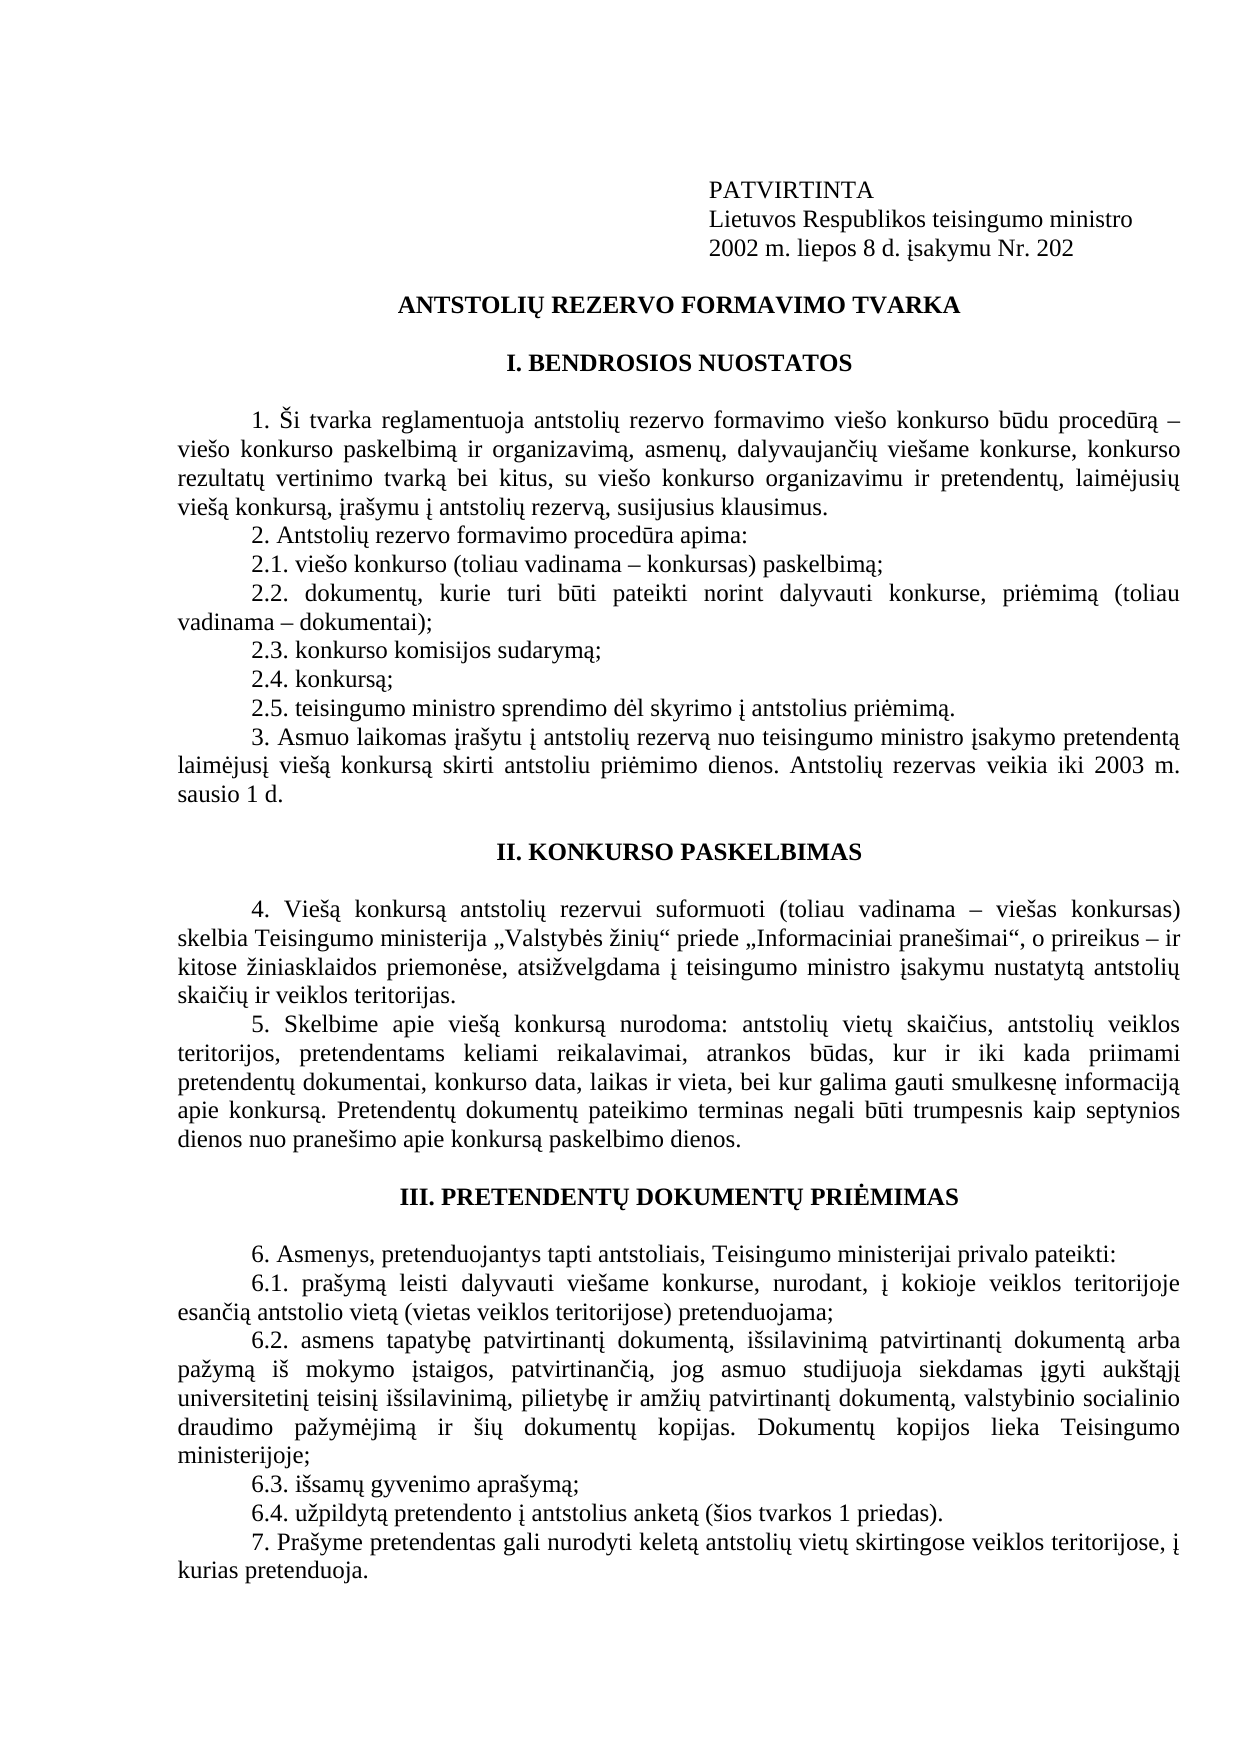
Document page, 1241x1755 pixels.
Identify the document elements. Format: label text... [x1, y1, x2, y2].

text 2.5. teisingumo ministro sprendimo dėl skyrimo į antstolius priėmimą. [177, 693, 1181, 722]
text ANTSTOLIŲ REZERVO FORMAVIMO TVARKA [177, 291, 1181, 319]
text 7. Prašyme pretendentas gali nurodyti keletą antstolių vietų skirtingose veiklos teritorijose, į kurias pretenduoja. [177, 1527, 1181, 1584]
text PATVIRTINTA [709, 176, 1181, 204]
text 2002 m. liepos 8 d. įsakymu Nr. 202 [177, 233, 1181, 262]
text 2.4. konkursą; [177, 664, 1181, 693]
text I. BENDROSIOS NUOSTATOS [177, 348, 1181, 377]
text II. KONKURSO PASKELBIMAS [177, 837, 1181, 866]
text 2.2. dokumentų, kurie turi būti pateikti norint dalyvauti konkurse, priėmimą (toliau vadinama – dokumentai); [177, 578, 1181, 636]
text 2.3. konkurso komisijos sudarymą; [177, 636, 1181, 664]
text 6.2. asmens tapatybę patvirtinantį dokumentą, išsilavinimą patvirtinantį dokumentą arba pažymą iš mokymo įstaigos, patvirtinančią, jog asmuo studijuoja siekdamas įgyti aukštąjį universitetinį teisinį išsilavinimą, pilietybę ir amžių patvirtinantį dokumentą, valstybinio socialinio draudimo pažymėjimą ir šių dokumentų kopijas. Dokumentų kopijos lieka Teisingumo ministerijoje; [177, 1326, 1181, 1469]
text 1. Ši tvarka reglamentuoja antstolių rezervo formavimo viešo konkurso būdu procedūrą – viešo konkurso paskelbimą ir organizavimą, asmenų, dalyvaujančių viešame konkurse, konkurso rezultatų vertinimo tvarką bei kitus, su viešo konkurso organizavimu ir pretendentų, laimėjusių viešą konkursą, įrašymu į antstolių rezervą, susijusius klausimus. [177, 406, 1181, 521]
text 6. Asmenys, pretenduojantys tapti antstoliais, Teisingumo ministerijai privalo pateikti: [177, 1239, 1181, 1268]
text 6.1. prašymą leisti dalyvauti viešame konkurse, nurodant, į kokioje veiklos teritorijoje esančią antstolio vietą (vietas veiklos teritorijose) pretenduojama; [177, 1268, 1181, 1326]
text 6.3. išsamų gyvenimo aprašymą; [177, 1469, 1181, 1498]
text 5. Skelbime apie viešą konkursą nurodoma: antstolių vietų skaičius, antstolių veiklos teritorijos, pretendentams keliami reikalavimai, atrankos būdas, kur ir iki kada priimami pretendentų dokumentai, konkurso data, laikas ir vieta, bei kur galima gauti smulkesnę informaciją apie konkursą. Pretendentų dokumentų pateikimo terminas negali būti trumpesnis kaip septynios dienos nuo pranešimo apie konkursą paskelbimo dienos. [177, 1009, 1181, 1153]
text 2. Antstolių rezervo formavimo procedūra apima: [177, 521, 1181, 549]
text 3. Asmuo laikomas įrašytu į antstolių rezervą nuo teisingumo ministro įsakymo pretendentą laimėjusį viešą konkursą skirti antstoliu priėmimo dienos. Antstolių rezervas veikia iki 2003 m. sausio 1 d. [177, 722, 1181, 808]
text III. PRETENDENTŲ Dokumentų priėmimas [177, 1182, 1181, 1211]
text Lietuvos Respublikos teisingumo ministro [177, 204, 1181, 233]
text 6.4. užpildytą pretendento į antstolius anketą (šios tvarkos 1 priedas). [177, 1498, 1181, 1527]
text 2.1. viešo konkurso (toliau vadinama – konkursas) paskelbimą; [177, 549, 1181, 578]
text 4. Viešą konkursą antstolių rezervui suformuoti (toliau vadinama – viešas konkursas) skelbia Teisingumo ministerija „Valstybės žinių“ priede „Informaciniai pranešimai“, o prireikus – ir kitose žiniasklaidos priemonėse, atsižvelgdama į teisingumo ministro įsakymu nustatytą antstolių skaičių ir veiklos teritorijas. [177, 894, 1181, 1009]
